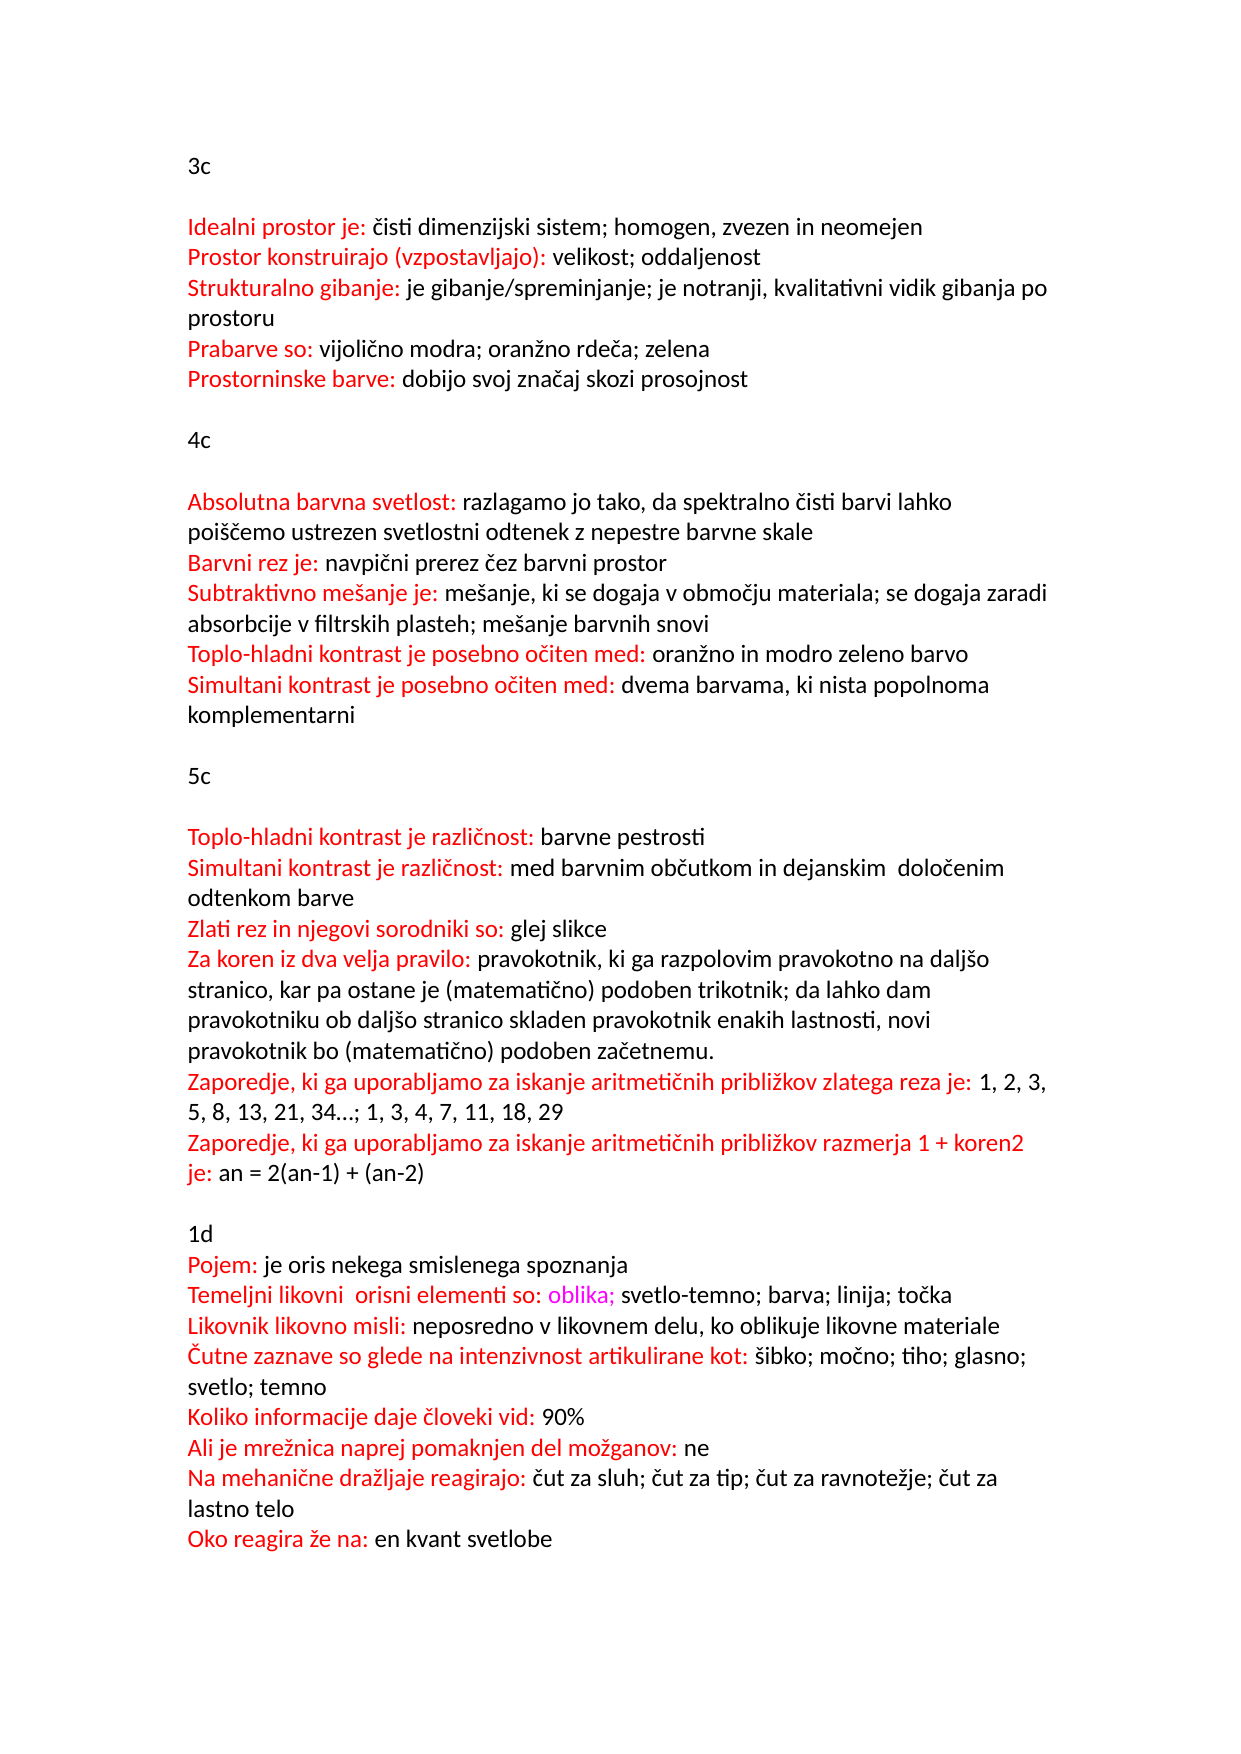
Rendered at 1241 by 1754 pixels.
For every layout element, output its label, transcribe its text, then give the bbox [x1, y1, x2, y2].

text Toplo-hladni kontrast je različnost: barvne pestrosti [187, 821, 1053, 852]
text Ali je mrežnica naprej pomaknjen del možganov: ne [187, 1432, 1053, 1462]
text Čutne zaznave so glede na intenzivnost artikulirane kot: šibko; močno; tiho; glasno; svetlo; temno [187, 1340, 1053, 1401]
text Simultani kontrast je posebno očiten med: dvema barvama, ki nista popolnoma komplementarni [187, 669, 1053, 730]
text 3c [187, 150, 1053, 181]
text Subtraktivno mešanje je: mešanje, ki se dogaja v območju materiala; se dogaja zaradi absorbcije v filtrskih plasteh; mešanje barvnih snovi [187, 577, 1053, 638]
text Zaporedje, ki ga uporabljamo za iskanje aritmetičnih približkov zlatega reza je: 1, 2, 3, 5, 8, 13, 21, 34…; 1, 3, 4, 7, 11, 18, 29 [187, 1066, 1053, 1127]
text Koliko informacije daje človeki vid: 90% [187, 1401, 1053, 1432]
text Prostor konstruirajo (vzpostavljajo): velikost; oddaljenost [187, 242, 1053, 272]
text Barvni rez je: navpični prerez čez barvni prostor [187, 547, 1053, 577]
text Zlati rez in njegovi sorodniki so: glej slikce [187, 913, 1053, 943]
text Toplo-hladni kontrast je posebno očiten med: oranžno in modro zeleno barvo [187, 638, 1053, 669]
text Za koren iz dva velja pravilo: pravokotnik, ki ga razpolovim pravokotno na daljšo stranico, kar pa ostane je (matematično) podoben trikotnik; da lahko dam pravokotniku ob daljšo stranico skladen pravokotnik enakih lastnosti, novi pravokotnik bo (matematično) podoben začetnemu. [187, 943, 1053, 1066]
text Prostorninske barve: dobijo svoj značaj skozi prosojnost [187, 364, 1053, 394]
text Na mehanične dražljaje reagirajo: čut za sluh; čut za tip; čut za ravnotežje; čut za lastno telo [187, 1462, 1053, 1523]
text 1d [187, 1218, 1053, 1249]
text 5c [187, 760, 1053, 791]
text Temeljni likovni orisni elementi so: oblika; svetlo-temno; barva; linija; točka [187, 1279, 1053, 1310]
text Idealni prostor je: čisti dimenzijski sistem; homogen, zvezen in neomejen [187, 211, 1053, 242]
text Prabarve so: vijolično modra; oranžno rdeča; zelena [187, 333, 1053, 364]
text 4c [187, 425, 1053, 455]
text Simultani kontrast je različnost: med barvnim občutkom in dejanskim določenim odtenkom barve [187, 852, 1053, 913]
text Likovnik likovno misli: neposredno v likovnem delu, ko oblikuje likovne materiale [187, 1310, 1053, 1340]
text Zaporedje, ki ga uporabljamo za iskanje aritmetičnih približkov razmerja 1 + koren2 je: an = 2(an-1) + (an-2) [187, 1127, 1053, 1188]
text Strukturalno gibanje: je gibanje/spreminjanje; je notranji, kvalitativni vidik gibanja po prostoru [187, 272, 1053, 333]
text Pojem: je oris nekega smislenega spoznanja [187, 1249, 1053, 1279]
text Absolutna barvna svetlost: razlagamo jo tako, da spektralno čisti barvi lahko poiščemo ustrezen svetlostni odtenek z nepestre barvne skale [187, 486, 1053, 547]
text Oko reagira že na: en kvant svetlobe [187, 1523, 1053, 1554]
